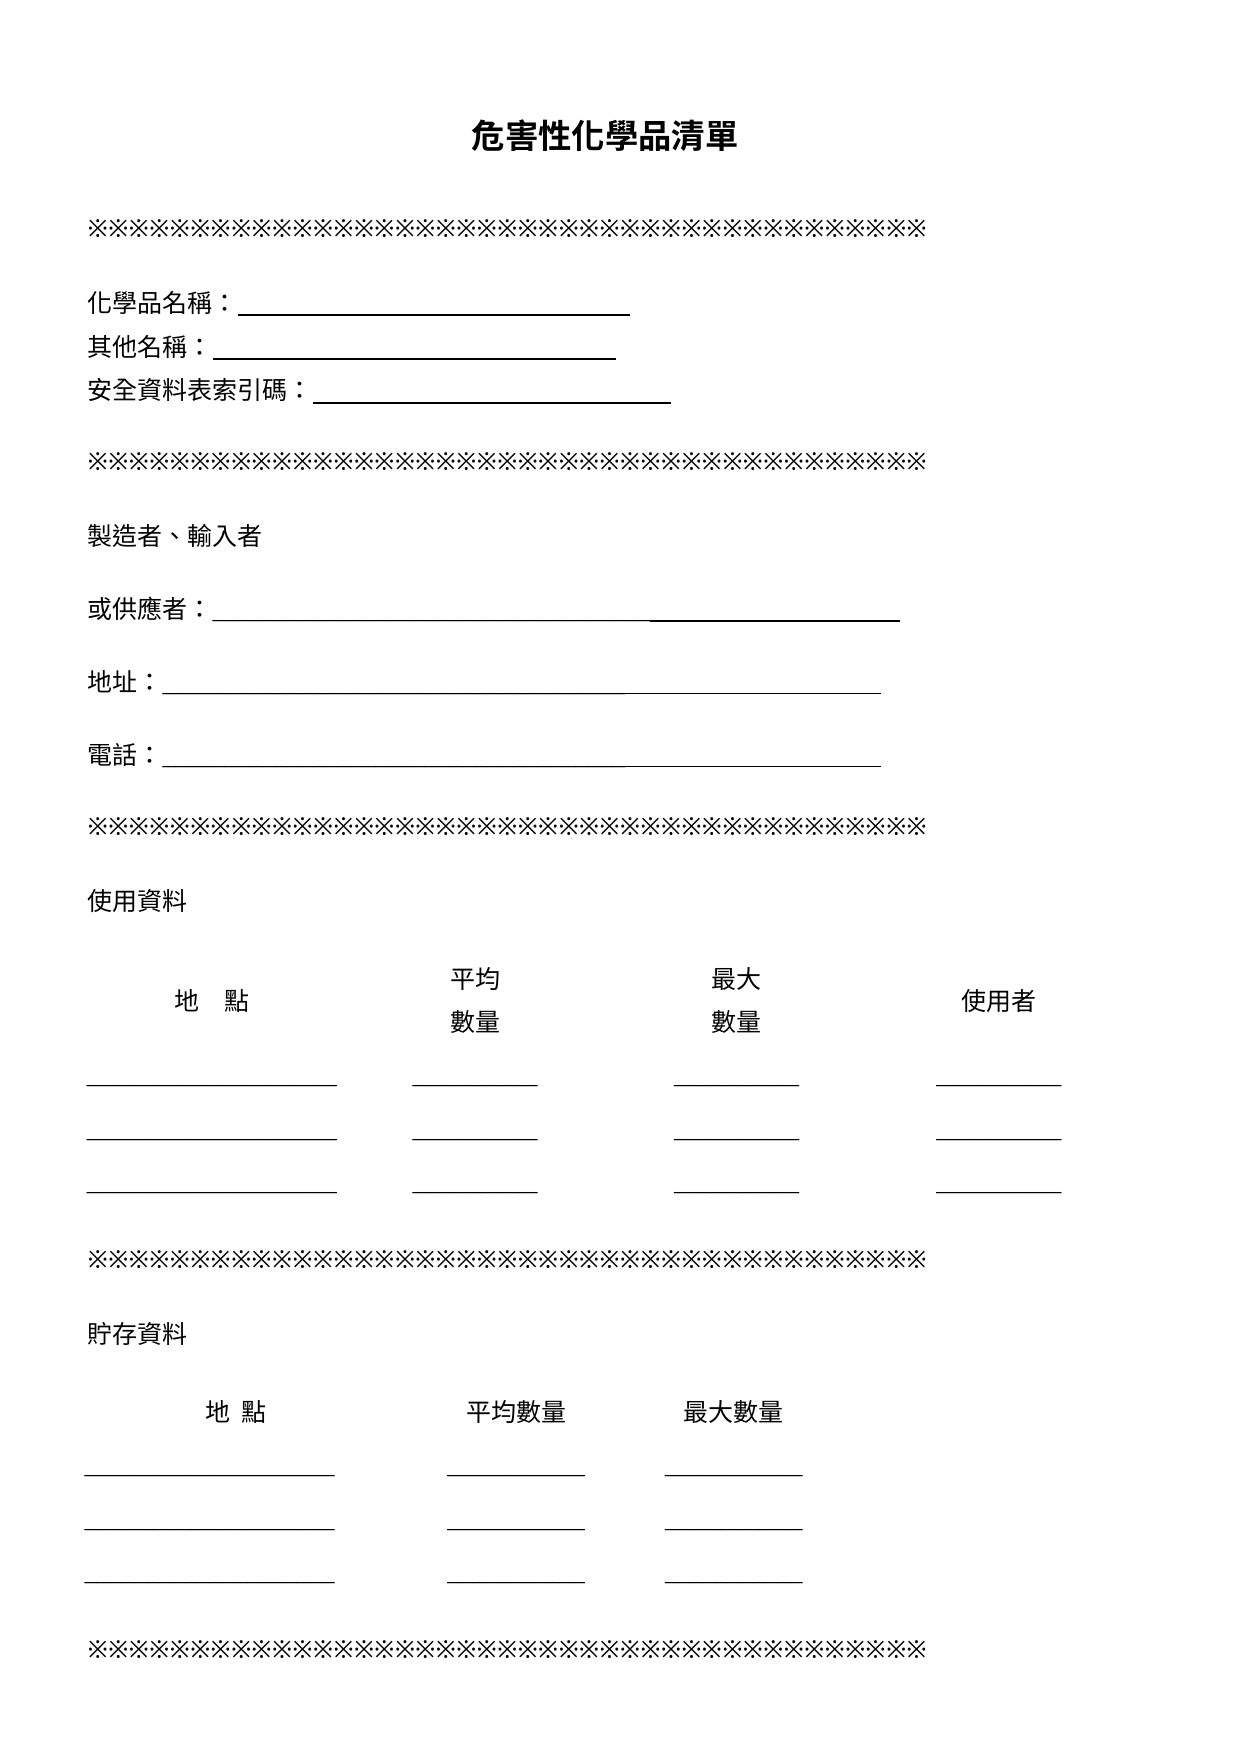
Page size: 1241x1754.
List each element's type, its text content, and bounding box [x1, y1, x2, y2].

text 化學品名稱： [87, 279, 1122, 323]
table_cell ____________________ [79, 1545, 392, 1599]
table_cell __________ [344, 1155, 606, 1209]
table_header 最大 數量 [606, 950, 867, 1048]
table_cell __________ [606, 1155, 867, 1209]
table_cell __________ [606, 1102, 867, 1155]
table_cell ___________ [640, 1545, 827, 1599]
table_cell ____________________ [79, 1155, 344, 1209]
table_cell ____________________ [79, 1048, 344, 1102]
table_cell __________ [344, 1048, 606, 1102]
table_cell ____________________ [79, 1492, 392, 1545]
table_header 最大數量 [640, 1384, 827, 1438]
text 貯存資料 [87, 1311, 1122, 1355]
text 電話：_____________________________________ [87, 732, 1122, 775]
table_cell __________ [867, 1155, 1130, 1209]
table_cell __________ [867, 1048, 1130, 1102]
table_cell __________ [344, 1102, 606, 1155]
text ※※※※※※※※※※※※※※※※※※※※※※※※※※※※※※※※※※※※※※※※※ [87, 804, 1122, 848]
table_cell __________ [606, 1048, 867, 1102]
table_header 平均 數量 [344, 950, 606, 1048]
table_cell ____________________ [79, 1102, 344, 1155]
text 或供應者：_____________________________________ [87, 586, 1122, 629]
table_header 使用者 [867, 950, 1130, 1048]
text 製造者、輸入者 [87, 513, 1122, 557]
table_cell __________ [867, 1102, 1130, 1155]
text 使用資料 [87, 877, 1122, 921]
text 其他名稱： [87, 323, 1122, 367]
table_cell ____________________ [79, 1438, 392, 1492]
table_cell ___________ [392, 1492, 640, 1545]
text ※※※※※※※※※※※※※※※※※※※※※※※※※※※※※※※※※※※※※※※※※ [87, 440, 1122, 484]
text 危害性化學品清單 [87, 90, 1122, 177]
table_cell ___________ [640, 1438, 827, 1492]
table_header 地 點 [79, 950, 344, 1048]
text ※※※※※※※※※※※※※※※※※※※※※※※※※※※※※※※※※※※※※※※※※ [87, 1628, 1122, 1672]
table_header 地 點 [79, 1384, 392, 1438]
text 地址：_____________________________________ [87, 659, 1122, 702]
text ※※※※※※※※※※※※※※※※※※※※※※※※※※※※※※※※※※※※※※※※※ [87, 1238, 1122, 1282]
table_header 平均數量 [392, 1384, 640, 1438]
table_cell ___________ [640, 1492, 827, 1545]
table_cell ___________ [392, 1545, 640, 1599]
text ※※※※※※※※※※※※※※※※※※※※※※※※※※※※※※※※※※※※※※※※※ [87, 207, 1122, 250]
table_cell ___________ [392, 1438, 640, 1492]
text 安全資料表索引碼： [87, 367, 1122, 411]
